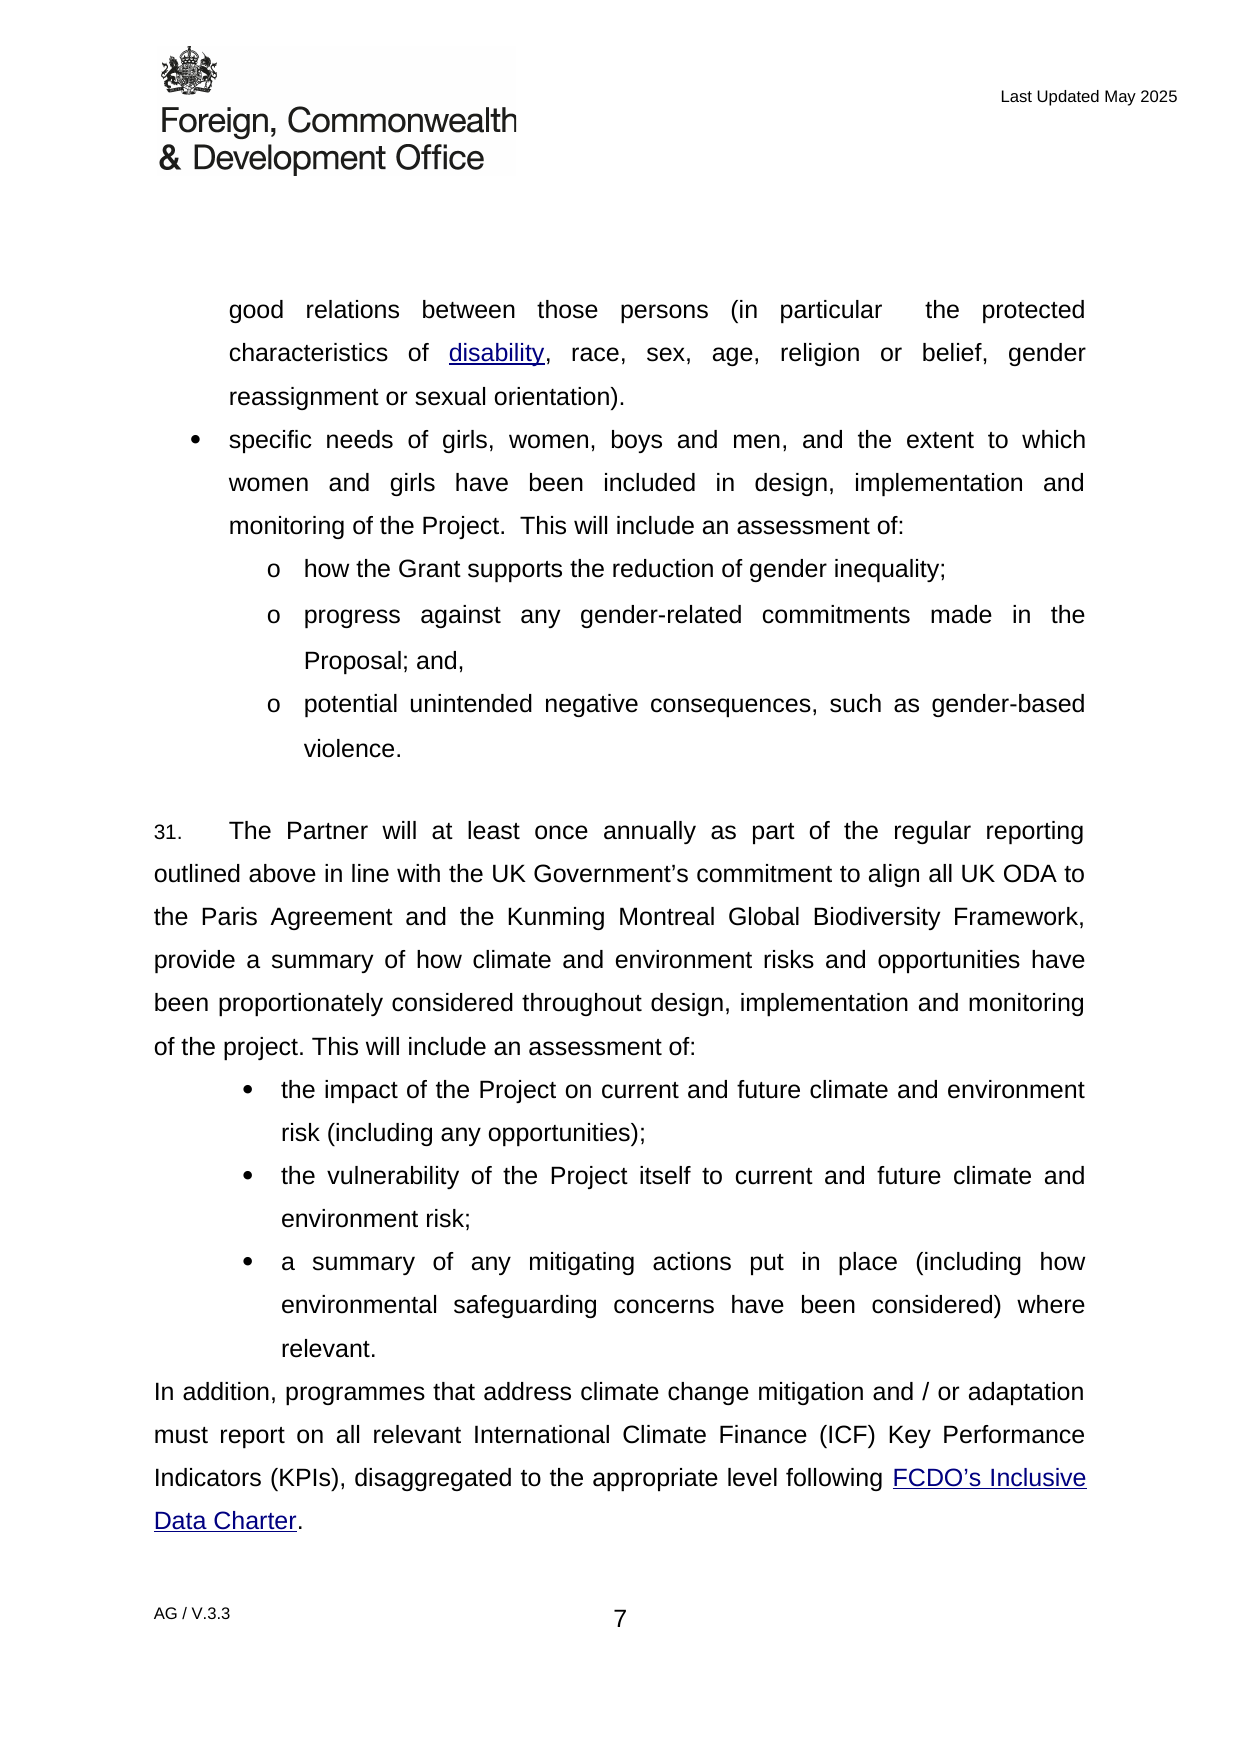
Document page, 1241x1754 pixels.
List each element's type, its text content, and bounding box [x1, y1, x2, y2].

list good relations between those persons (in particular the protected characteristics of disability, race, sex, age, religion or belief, gender reassignment or sexual orientation). [191, 295, 1087, 410]
list how the Grant supports the reduction of gender inequality; [266, 554, 1087, 585]
list specific needs of girls, women, boys and men, and the extent to which women and girls have been included in design, implementation and monitoring of the Project. This will include an assessment of: [191, 425, 1087, 540]
list a summary of any mitigating actions put in place (including how environmental safeguarding concerns have been considered) where relevant. [243, 1247, 1087, 1362]
list the impact of the Project on current and future climate and environment risk (including any opportunities); [243, 1074, 1087, 1147]
text In addition, programmes that address climate change mitigation and / or adaptation must report on all relevant International Climate Finance (ICF) Key Performance Indicators (KPIs), disaggregated to the appropriate level following FCDO’s Inclusive Data Charter. [153, 1377, 1087, 1535]
list The Partner will at least once annually as part of the regular reporting outlined above in line with the UK Government’s commitment to align all UK ODA to the Paris Agreement and the Kunming Montreal Global Biodiversity Framework, provide a summary of how climate and environment risks and opportunities have been proportionately considered throughout design, implementation and monitoring of the project. This will include an assessment of: [153, 816, 1087, 1060]
list potential unintended negative consequences, such as gender-based violence. [266, 689, 1087, 763]
list the vulnerability of the Project itself to current and future climate and environment risk; [243, 1161, 1087, 1233]
list progress against any gender-related commitments made in the Proposal; and, [266, 601, 1087, 674]
